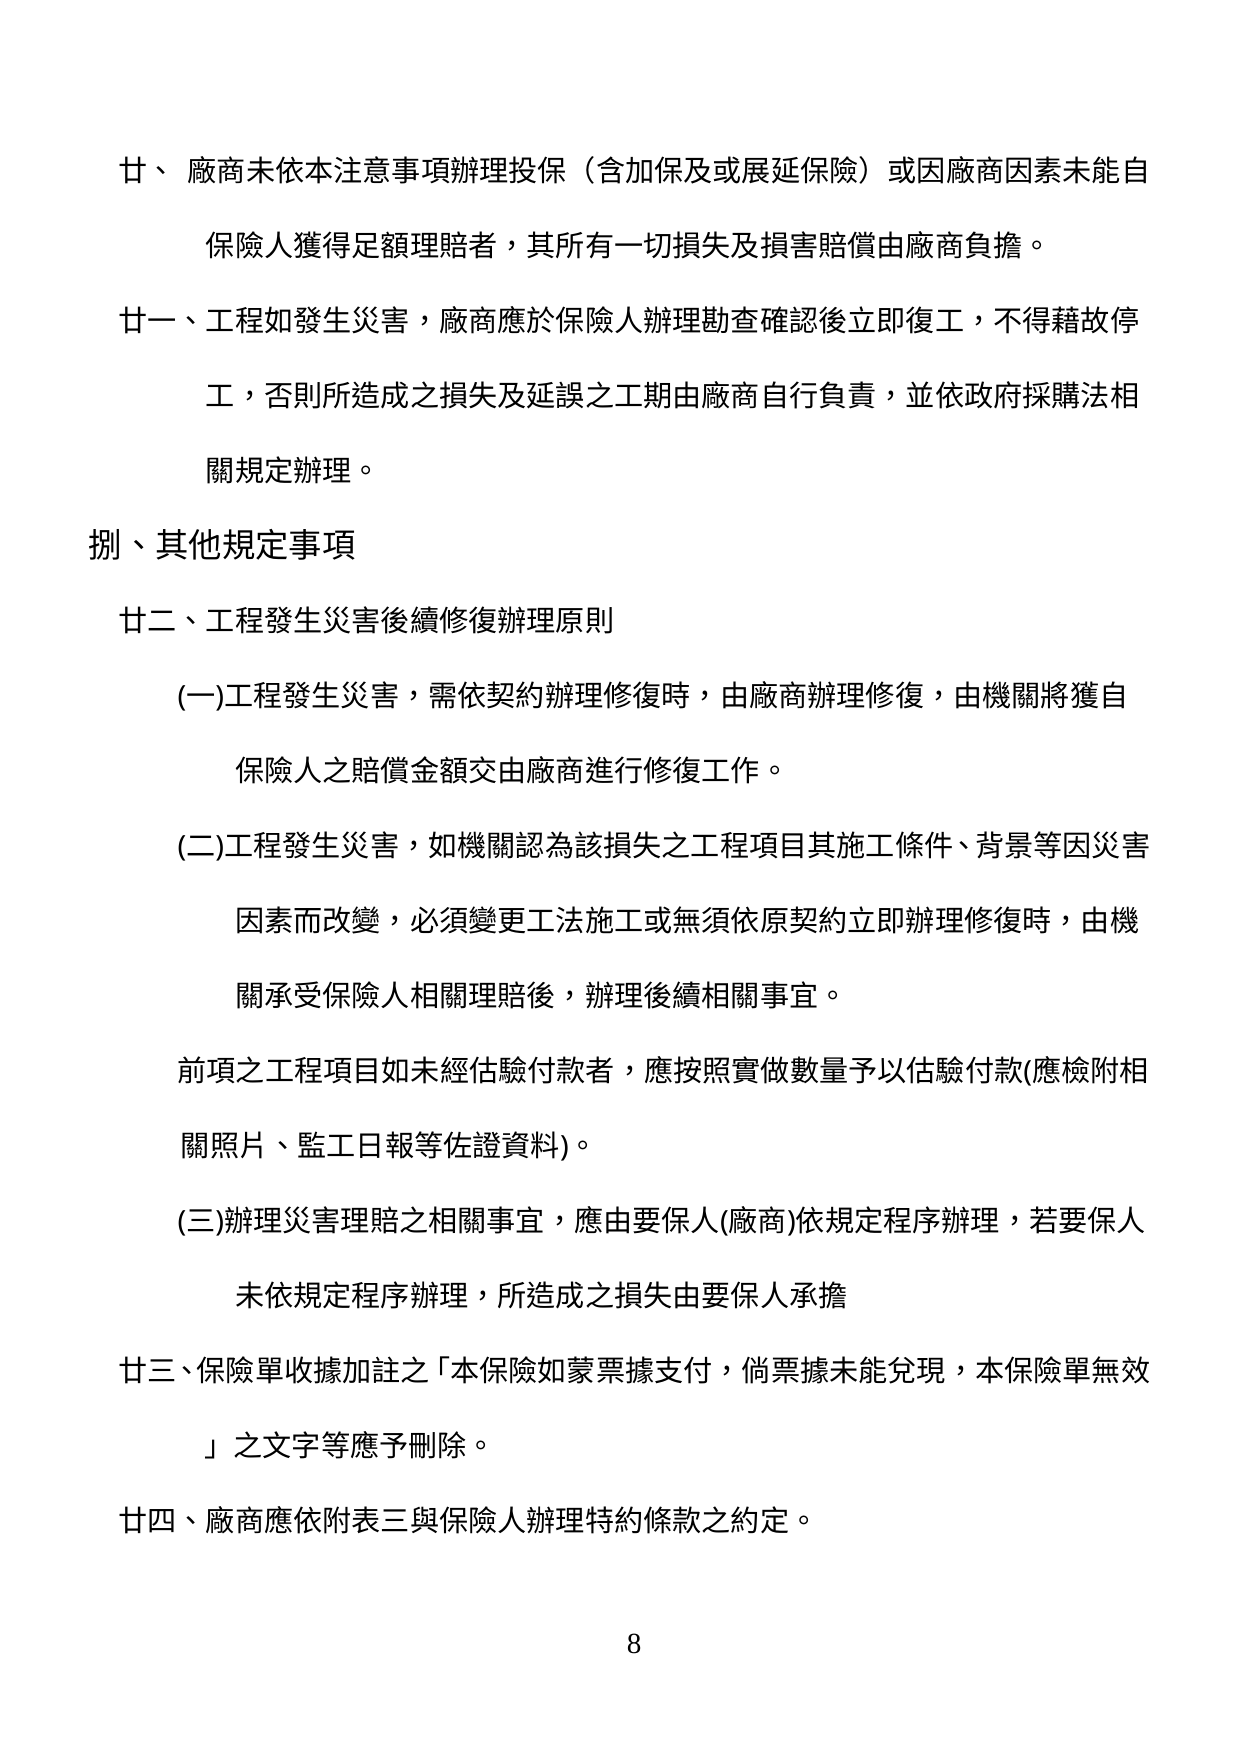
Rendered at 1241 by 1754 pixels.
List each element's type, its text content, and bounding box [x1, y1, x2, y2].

text 廿、 廠商未依本注意事項辦理投保（含加保及或展延保險）或因廠商因素未能自保險人獲得足額理賠者，其所有一切損失及損害賠償由廠商負擔。 [118, 131, 1150, 281]
text 廿四、廠商應依附表三與保險人辦理特約條款之約定。 [118, 1481, 1150, 1556]
text 廿三、保險單收據加註之「本保險如蒙票據支付，倘票據未能兌現，本保險單無效」之文字等應予刪除。 [118, 1331, 1150, 1481]
text 捌、其他規定事項 [88, 506, 1150, 581]
text 廿二、工程發生災害後續修復辦理原則 [118, 581, 1150, 656]
text 前項之工程項目如未經估驗付款者，應按照實做數量予以估驗付款(應檢附相關照片、監工日報等佐證資料)。 [177, 1031, 1150, 1181]
text (一)工程發生災害，需依契約辦理修復時，由廠商辦理修復，由機關將獲自保險人之賠償金額交由廠商進行修復工作。 [177, 656, 1150, 806]
text (二)工程發生災害，如機關認為該損失之工程項目其施工條件、背景等因災害因素而改變，必須變更工法施工或無須依原契約立即辦理修復時，由機關承受保險人相關理賠後，辦理後續相關事宜。 [177, 806, 1150, 1031]
text 廿一、工程如發生災害，廠商應於保險人辦理勘查確認後立即復工，不得藉故停工，否則所造成之損失及延誤之工期由廠商自行負責，並依政府採購法相關規定辦理。 [118, 281, 1150, 506]
text (三)辦理災害理賠之相關事宜，應由要保人(廠商)依規定程序辦理，若要保人未依規定程序辦理，所造成之損失由要保人承擔 [177, 1181, 1150, 1331]
